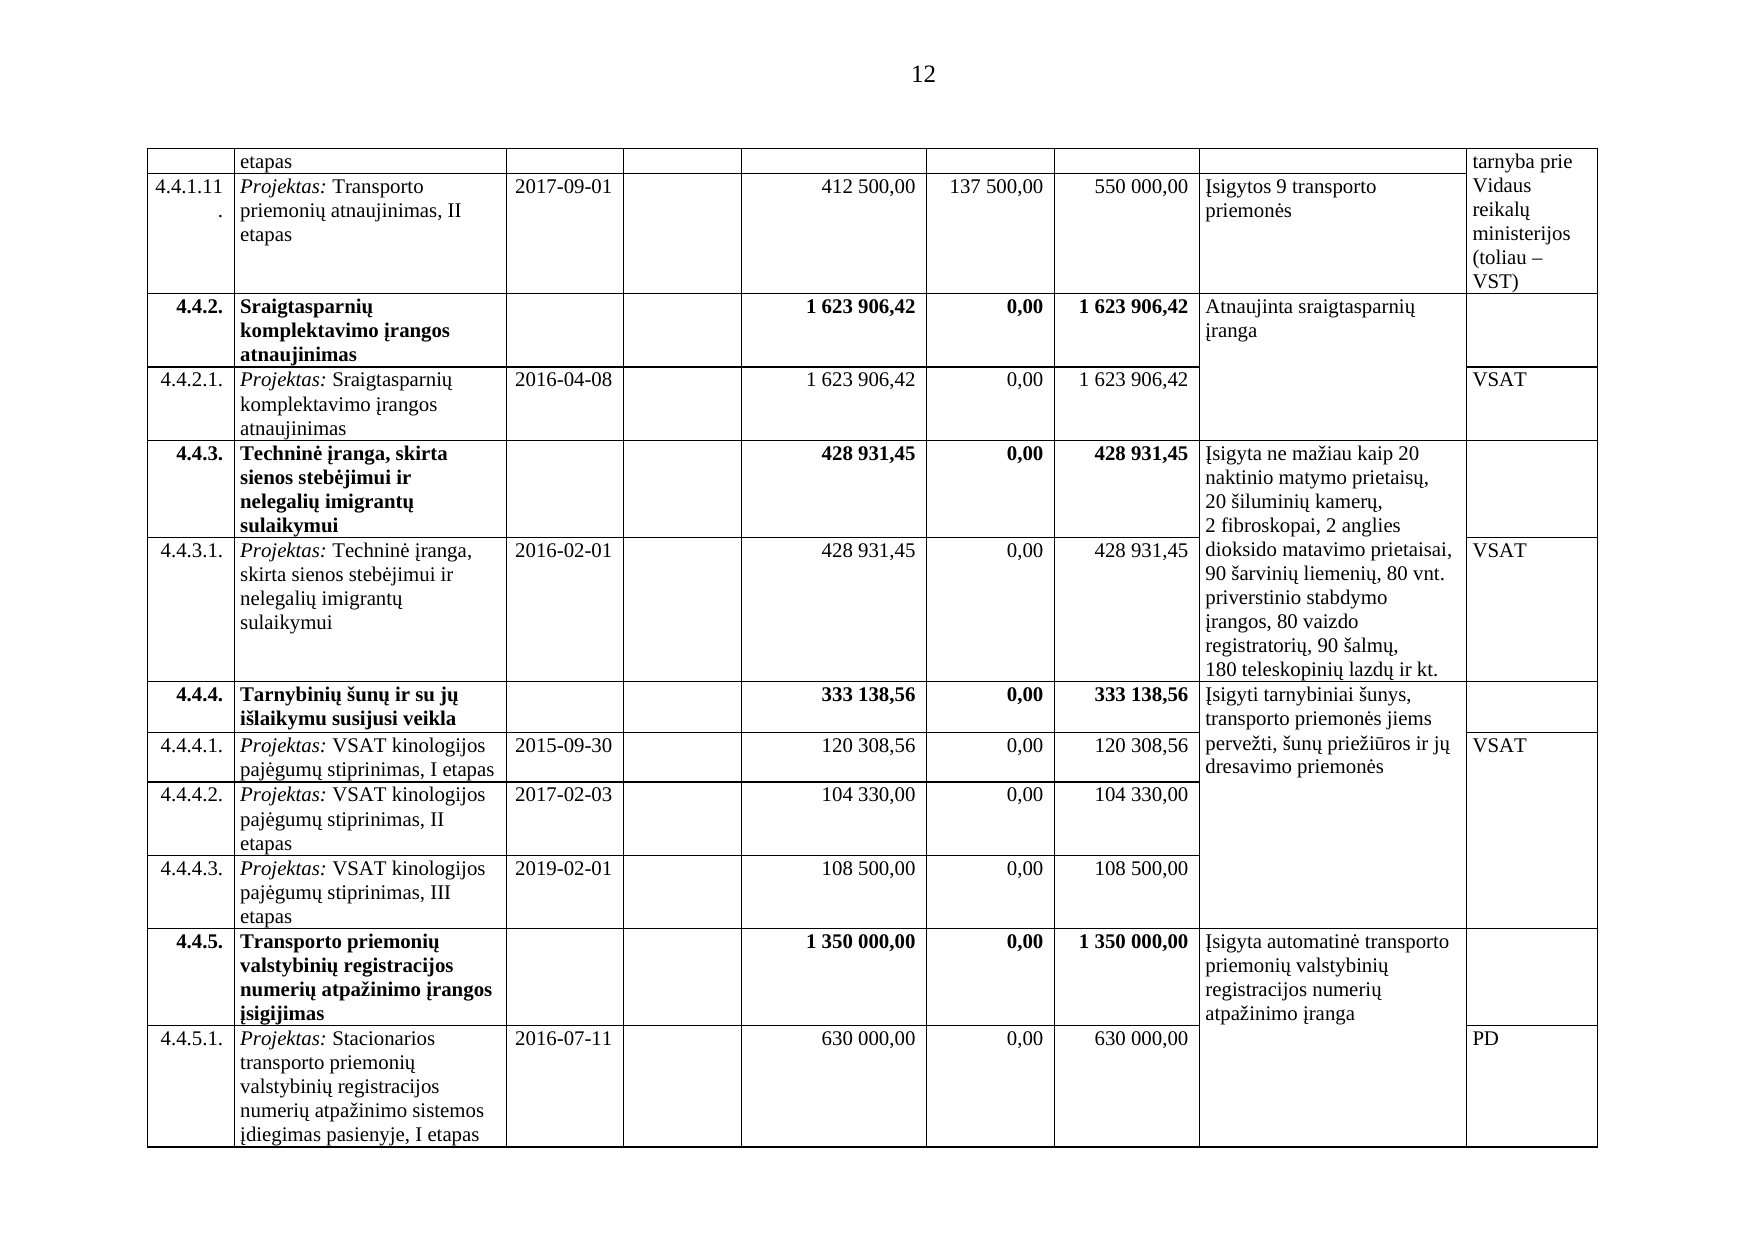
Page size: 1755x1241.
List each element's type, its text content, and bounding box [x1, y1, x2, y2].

table_cell 0,00 [927, 856, 1054, 928]
table_cell Įsigyti tarnybiniai šunys, transporto priemonės jiems pervežti, šunų priežiūros ir jų dresavimo priemonės [1200, 682, 1466, 928]
table_cell 4.4.4.1. [148, 733, 234, 781]
table_cell 4.4.4.3. [148, 856, 234, 928]
table_cell [1467, 294, 1597, 366]
table_cell 2016-07-11 [507, 1026, 623, 1146]
table_cell 2015-09-30 [507, 733, 623, 781]
table_cell Projektas: Stacionarios transporto priemonių valstybinių registracijos numerių atpažinimo sistemos įdiegimas pasienyje, I etapas [235, 1026, 506, 1146]
table_cell [1055, 149, 1199, 173]
table_cell [624, 783, 741, 854]
table_cell Projektas: VSAT kinologijos pajėgumų stiprinimas, III etapas [235, 856, 506, 928]
table_cell [624, 682, 741, 732]
table_cell 0,00 [927, 682, 1054, 732]
table_cell [624, 733, 741, 781]
table_cell 4.4.4.2. [148, 783, 234, 854]
table_cell 4.4.5.1. [148, 1026, 234, 1146]
table_cell 2016-02-01 [507, 538, 623, 681]
table_cell 137 500,00 [927, 174, 1054, 293]
table_cell 108 500,00 [1055, 856, 1199, 928]
table_cell 1 350 000,00 [742, 929, 926, 1025]
table_cell 120 308,56 [1055, 733, 1199, 781]
table_cell 2017-02-03 [507, 783, 623, 854]
table_cell 630 000,00 [1055, 1026, 1199, 1146]
table_cell Techninė įranga, skirta sienos stebėjimui ir nelegalių imigrantų sulaikymui [235, 441, 506, 537]
table_cell [148, 149, 234, 173]
table_cell 4.4.3.1. [148, 538, 234, 681]
table_cell [624, 929, 741, 1025]
table_cell 1 623 906,42 [1055, 368, 1199, 439]
table_cell 333 138,56 [1055, 682, 1199, 732]
table_cell 428 931,45 [1055, 441, 1199, 537]
table_cell Projektas: VSAT kinologijos pajėgumų stiprinimas, II etapas [235, 783, 506, 854]
table_cell 4.4.3. [148, 441, 234, 537]
table_cell [624, 441, 741, 537]
table_cell [624, 538, 741, 681]
table_cell [624, 174, 741, 293]
table_cell 2017-09-01 [507, 174, 623, 293]
table_cell 1 623 906,42 [1055, 294, 1199, 366]
table_cell 0,00 [927, 441, 1054, 537]
table_cell 4.4.2.1. [148, 368, 234, 439]
table_cell [927, 149, 1054, 173]
table_cell Atnaujinta sraigtasparnių įranga [1200, 294, 1466, 439]
table_cell [507, 929, 623, 1025]
table_cell 412 500,00 [742, 174, 926, 293]
table_cell 0,00 [927, 733, 1054, 781]
table_cell Projektas: Transporto priemonių atnaujinimas, II etapas [235, 174, 506, 293]
table_cell 428 931,45 [1055, 538, 1199, 681]
table_cell [1467, 682, 1597, 732]
table_cell Įsigytos 9 transporto priemonės [1200, 174, 1466, 293]
table_cell 104 330,00 [1055, 783, 1199, 854]
table_cell Įsigyta ne mažiau kaip 20 naktinio matymo prietaisų, 20 šiluminių kamerų, 2 fibroskopai, 2 anglies dioksido matavimo prietaisai, 90 šarvinių liemenių, 80 vnt. priverstinio stabdymo įrangos, 80 vaizdo registratorių, 90 šalmų, 180 teleskopinių lazdų ir kt. [1200, 441, 1466, 681]
table_cell [507, 149, 623, 173]
table_cell 0,00 [927, 783, 1054, 854]
table_cell Sraigtasparnių komplektavimo įrangos atnaujinimas [235, 294, 506, 366]
table_cell [1467, 441, 1597, 537]
table_cell VSAT [1467, 368, 1597, 439]
table_cell [1200, 149, 1466, 173]
table_cell tarnyba prie Vidaus reikalų ministerijos (toliau – VST) [1467, 149, 1597, 293]
table_cell [507, 441, 623, 537]
table_cell 1 623 906,42 [742, 294, 926, 366]
table_cell [1467, 929, 1597, 1025]
table_cell 104 330,00 [742, 783, 926, 854]
table_cell 428 931,45 [742, 538, 926, 681]
table_cell [624, 294, 741, 366]
table_cell [507, 682, 623, 732]
table_cell 2019-02-01 [507, 856, 623, 928]
table_cell 0,00 [927, 1026, 1054, 1146]
table_cell 550 000,00 [1055, 174, 1199, 293]
table_cell Transporto priemonių valstybinių registracijos numerių atpažinimo įrangos įsigijimas [235, 929, 506, 1025]
table_cell 120 308,56 [742, 733, 926, 781]
table_cell 4.4.5. [148, 929, 234, 1025]
table_cell 0,00 [927, 294, 1054, 366]
table_cell 630 000,00 [742, 1026, 926, 1146]
table_cell 108 500,00 [742, 856, 926, 928]
table_cell Tarnybinių šunų ir su jų išlaikymu susijusi veikla [235, 682, 506, 732]
table_cell VSAT [1467, 538, 1597, 681]
table_cell [624, 1026, 741, 1146]
table_cell [624, 149, 741, 173]
table_cell 428 931,45 [742, 441, 926, 537]
table_cell Įsigyta automatinė transporto priemonių valstybinių registracijos numerių atpažinimo įranga [1200, 929, 1466, 1146]
table_cell PD [1467, 1026, 1597, 1146]
table_cell 1 623 906,42 [742, 368, 926, 439]
table_cell [507, 294, 623, 366]
table_cell 0,00 [927, 368, 1054, 439]
table_cell 4.4.4. [148, 682, 234, 732]
table_cell 333 138,56 [742, 682, 926, 732]
table_cell 0,00 [927, 929, 1054, 1025]
table_cell Projektas: Techninė įranga, skirta sienos stebėjimui ir nelegalių imigrantų sulaikymui [235, 538, 506, 681]
table_cell 1 350 000,00 [1055, 929, 1199, 1025]
table_cell 0,00 [927, 538, 1054, 681]
table_cell 4.4.1.11. [148, 174, 234, 293]
table_cell [742, 149, 926, 173]
table_cell VSAT [1467, 733, 1597, 928]
table_cell [624, 368, 741, 439]
table_cell 4.4.2. [148, 294, 234, 366]
table_cell Projektas: Sraigtasparnių komplektavimo įrangos atnaujinimas [235, 368, 506, 439]
table_cell 2016-04-08 [507, 368, 623, 439]
table_cell [624, 856, 741, 928]
table_cell Projektas: VSAT kinologijos pajėgumų stiprinimas, I etapas [235, 733, 506, 781]
table_cell etapas [235, 149, 506, 173]
